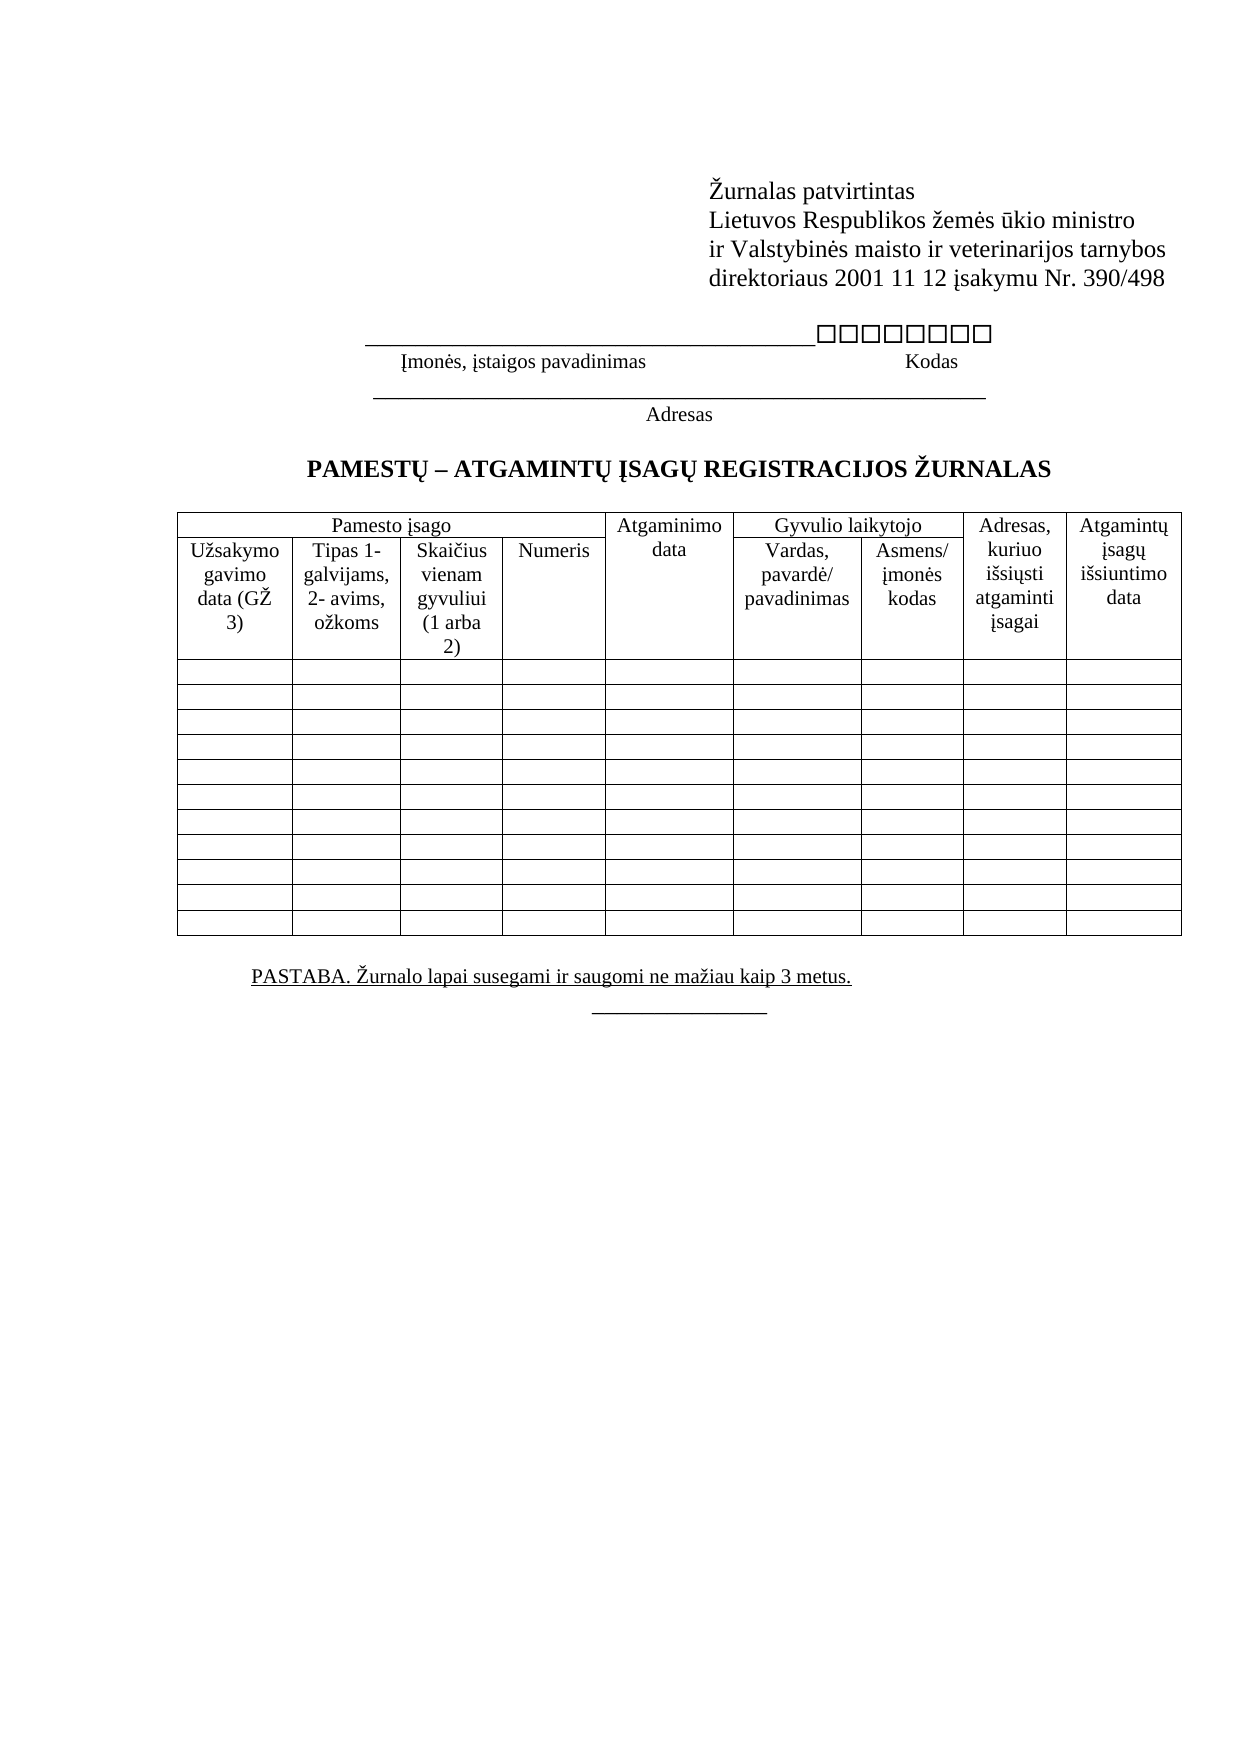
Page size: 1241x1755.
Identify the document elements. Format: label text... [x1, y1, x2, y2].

table_cell [401, 911, 502, 934]
text _________________________________________________ [177, 373, 1181, 402]
text ______________ [177, 988, 1181, 1017]
table_cell [734, 760, 861, 784]
table_cell [401, 885, 502, 909]
table_cell Skaičius vienam gyvuliui (1 arba 2) [401, 538, 502, 658]
table_cell [964, 785, 1066, 809]
table_cell [1067, 735, 1181, 759]
table_cell [178, 785, 292, 809]
table_cell [734, 685, 861, 709]
table_header Pamesto įsago [178, 513, 605, 537]
table_cell Numeris [503, 538, 605, 658]
table_cell [293, 660, 400, 683]
table_cell [178, 860, 292, 884]
table_cell [293, 835, 400, 859]
table_cell [1067, 810, 1181, 834]
table_cell [401, 660, 502, 683]
table_cell [178, 710, 292, 734]
table_cell [862, 911, 963, 934]
table_cell [734, 785, 861, 809]
table_cell [862, 810, 963, 834]
table_cell [401, 785, 502, 809]
table_cell [964, 735, 1066, 759]
table_cell [964, 885, 1066, 909]
table_cell [401, 685, 502, 709]
table_cell [734, 710, 861, 734]
table_cell [862, 860, 963, 884]
table_cell [1067, 885, 1181, 909]
table_cell [503, 810, 605, 834]
table_cell [293, 785, 400, 809]
table_cell [503, 885, 605, 909]
table_cell [734, 885, 861, 909]
table_cell [964, 760, 1066, 784]
table_cell [606, 911, 733, 934]
table_cell [606, 710, 733, 734]
table_cell [178, 660, 292, 683]
table_cell [964, 685, 1066, 709]
table_cell [862, 885, 963, 909]
table_cell [734, 911, 861, 934]
table_cell [178, 810, 292, 834]
text Įmonės, įstaigos pavadinimas Kodas [177, 349, 1181, 373]
table_cell [734, 660, 861, 683]
table_cell [862, 710, 963, 734]
table_cell [964, 660, 1066, 683]
table_cell [606, 835, 733, 859]
table_cell [503, 785, 605, 809]
table_cell [178, 835, 292, 859]
table_cell [503, 660, 605, 683]
table_cell [862, 660, 963, 683]
table_cell [606, 810, 733, 834]
text Žurnalas patvirtintas [177, 176, 1181, 205]
table_cell [734, 810, 861, 834]
table_cell [401, 760, 502, 784]
table_cell [862, 735, 963, 759]
table_cell [734, 835, 861, 859]
table_cell [293, 885, 400, 909]
table_cell [862, 835, 963, 859]
table_cell [862, 785, 963, 809]
table_cell [1067, 710, 1181, 734]
table_cell [503, 760, 605, 784]
table_cell [734, 860, 861, 884]
table_cell [1067, 785, 1181, 809]
table_cell [606, 760, 733, 784]
table_cell [401, 835, 502, 859]
table_cell [862, 760, 963, 784]
text PASTABA. Žurnalo lapai susegami ir saugomi ne mažiau kaip 3 metus. [177, 964, 1181, 988]
table_cell [293, 685, 400, 709]
table_cell [606, 685, 733, 709]
table_cell [1067, 911, 1181, 934]
table_cell [862, 685, 963, 709]
table_cell Užsakymo gavimo data (GŽ 3) [178, 538, 292, 658]
table_cell [606, 860, 733, 884]
table_header Atgamintų įsagų išsiuntimo data [1067, 513, 1181, 658]
table_cell [401, 860, 502, 884]
table_cell Asmens/ įmonės kodas [862, 538, 963, 658]
table_cell [503, 685, 605, 709]
table_cell [964, 911, 1066, 934]
table_cell [1067, 685, 1181, 709]
table_cell [1067, 835, 1181, 859]
table_cell [401, 810, 502, 834]
table_cell Vardas, pavardė/ pavadinimas [734, 538, 861, 658]
text Lietuvos Respublikos žemės ūkio ministro [177, 205, 1181, 234]
table_cell [401, 710, 502, 734]
text PAMESTŲ – ATGAMINTŲ ĮSAGŲ REGISTRACIJOS ŽURNALAS [177, 454, 1181, 483]
table_cell [178, 760, 292, 784]
table_cell [178, 885, 292, 909]
table_cell [503, 911, 605, 934]
table_header Gyvulio laikytojo [734, 513, 963, 537]
table_cell [178, 911, 292, 934]
table_cell [503, 735, 605, 759]
table_cell [503, 710, 605, 734]
table_cell [503, 860, 605, 884]
table_header Atgaminimo data [606, 513, 733, 658]
table_cell [606, 785, 733, 809]
text direktoriaus 2001 11 12 įsakymu Nr. 390/498 [177, 263, 1181, 291]
table_cell [606, 660, 733, 683]
table_cell [964, 860, 1066, 884]
table_cell [606, 885, 733, 909]
text ir Valstybinės maisto ir veterinarijos tarnybos [177, 234, 1181, 263]
table_cell [964, 710, 1066, 734]
table_cell [293, 860, 400, 884]
table_cell [178, 685, 292, 709]
table_cell [503, 835, 605, 859]
table_cell [964, 810, 1066, 834]
table_cell [1067, 760, 1181, 784]
table_cell [1067, 860, 1181, 884]
table_cell [293, 810, 400, 834]
table_cell [401, 735, 502, 759]
table_cell [964, 835, 1066, 859]
table_cell [293, 710, 400, 734]
table_cell [606, 735, 733, 759]
table_cell [293, 911, 400, 934]
text Adresas [177, 402, 1181, 426]
table_cell [178, 735, 292, 759]
table_header Adresas, kuriuo išsiųsti atgaminti įsagai [964, 513, 1066, 658]
table_cell Tipas 1- galvijams, 2- avims, ožkoms [293, 538, 400, 658]
table_cell [293, 735, 400, 759]
table_cell [734, 735, 861, 759]
table_cell [1067, 660, 1181, 683]
table_cell [293, 760, 400, 784]
text ____________________________________ [177, 320, 1181, 349]
